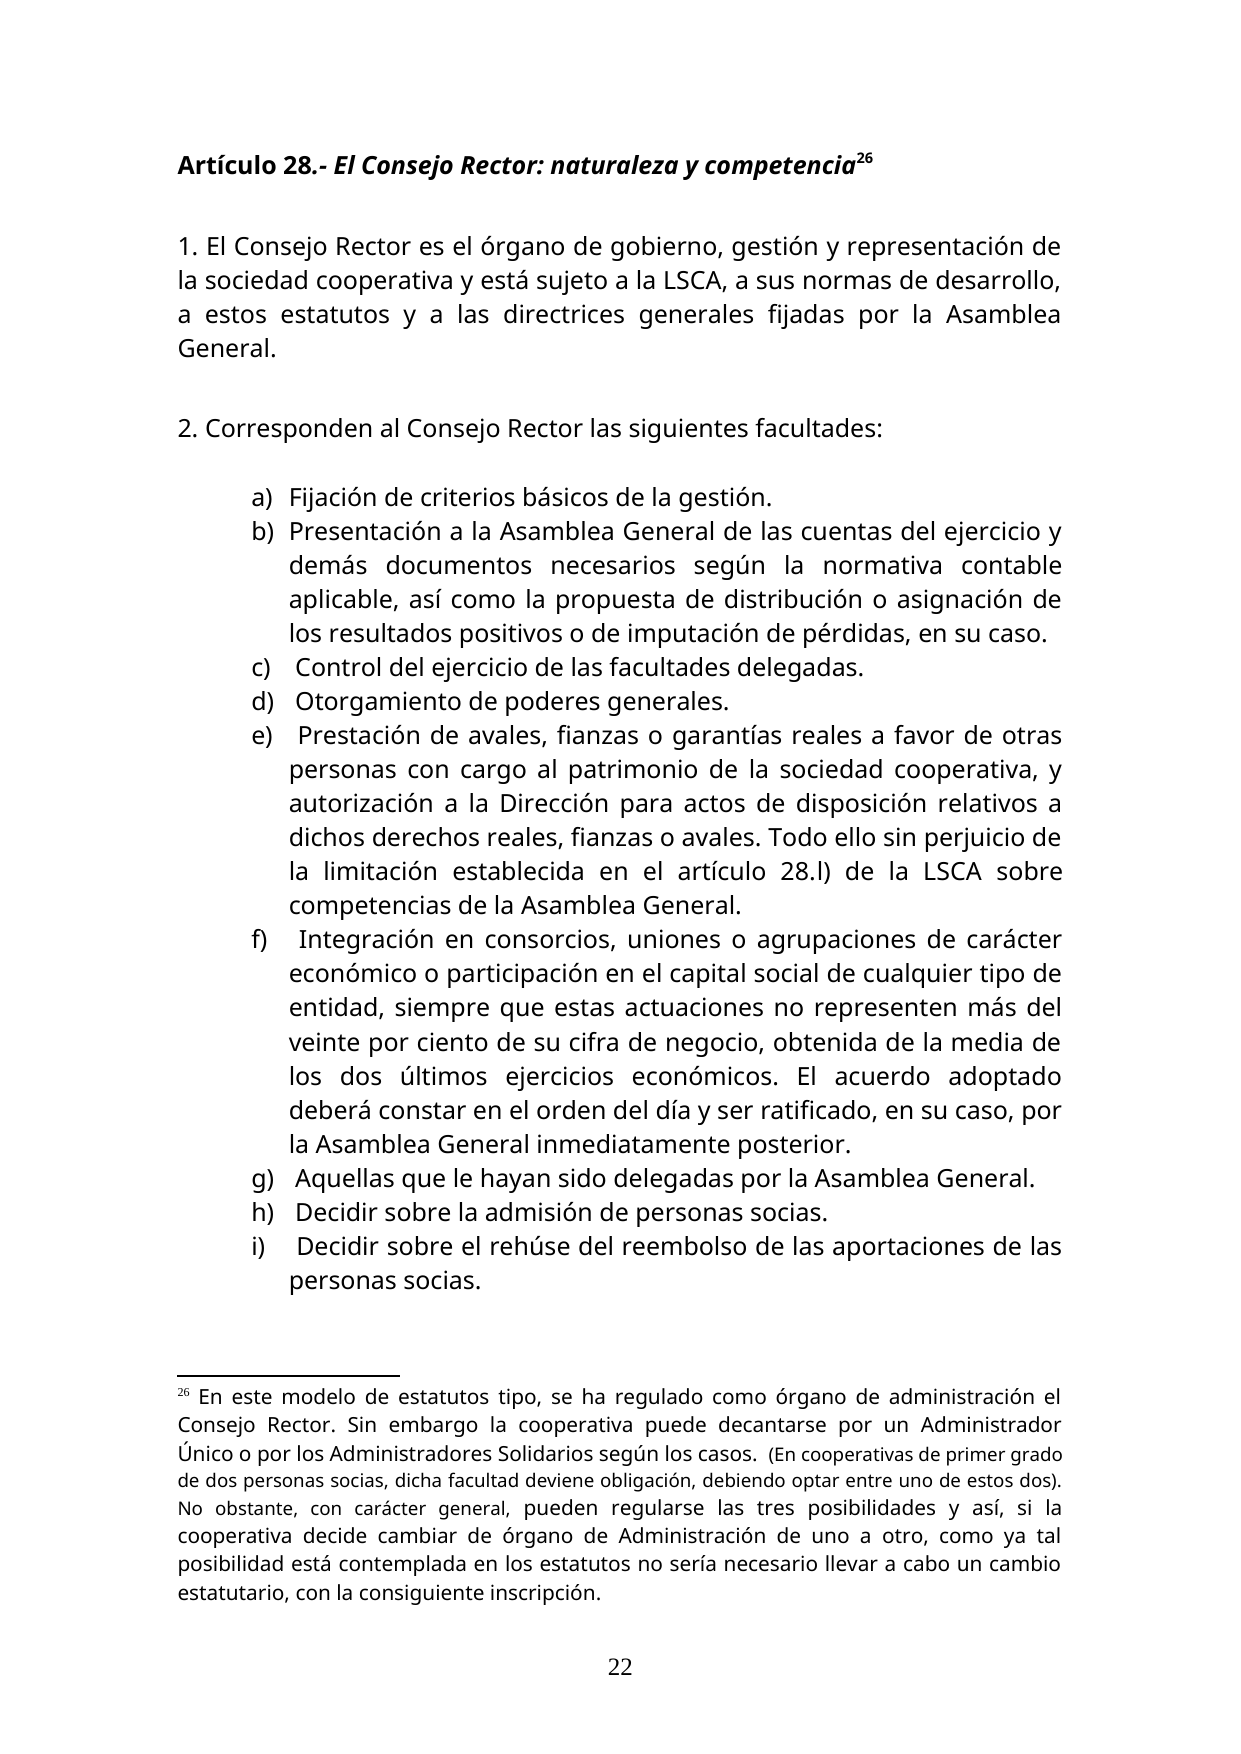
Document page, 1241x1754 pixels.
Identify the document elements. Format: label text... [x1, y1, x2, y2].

list Fijación de criterios básicos de la gestión. [251, 479, 1063, 513]
list Presentación a la Asamblea General de las cuentas del ejercicio y demás documentos necesarios según la normativa contable aplicable, así como la propuesta de distribución o asignación de los resultados positivos o de imputación de pérdidas, en su caso. [251, 513, 1063, 649]
text 1. El Consejo Rector es el órgano de gobierno, gestión y representación de la sociedad cooperativa y está sujeto a la LSCA, a sus normas de desarrollo, a estos estatutos y a las directrices generales fijadas por la Asamblea General. [177, 228, 1063, 364]
list Aquellas que le hayan sido delegadas por la Asamblea General. [251, 1160, 1063, 1194]
list Decidir sobre el rehúse del reembolso de las aportaciones de las personas socias. [251, 1228, 1063, 1297]
list Otorgamiento de poderes generales. [251, 683, 1063, 718]
list Decidir sobre la admisión de personas socias. [251, 1194, 1063, 1228]
text 2. Corresponden al Consejo Rector las siguientes facultades: [177, 411, 1063, 445]
list Prestación de avales, fianzas o garantías reales a favor de otras personas con cargo al patrimonio de la sociedad cooperativa, y autorización a la Dirección para actos de disposición relativos a dichos derechos reales, fianzas o avales. Todo ello sin perjuicio de la limitación establecida en el artículo 28.l) de la LSCA sobre competencias de la Asamblea General. [251, 718, 1063, 922]
subtitle Artículo 28.- El Consejo Rector: naturaleza y competencia [177, 148, 1063, 182]
list Integración en consorcios, uniones o agrupaciones de carácter económico o participación en el capital social de cualquier tipo de entidad, siempre que estas actuaciones no representen más del veinte por ciento de su cifra de negocio, obtenida de la media de los dos últimos ejercicios económicos. El acuerdo adoptado deberá constar en el orden del día y ser ratificado, en su caso, por la Asamblea General inmediatamente posterior. [251, 922, 1063, 1160]
list Control del ejercicio de las facultades delegadas. [251, 649, 1063, 683]
text En este modelo de estatutos tipo, se ha regulado como órgano de administración el Consejo Rector. Sin embargo la cooperativa puede decantarse por un Administrador Único o por los Administradores Solidarios según los casos. (En cooperativas de primer grado de dos personas socias, dicha facultad deviene obligación, debiendo optar entre uno de estos dos). No obstante, con carácter general, pueden regularse las tres posibilidades y así, si la cooperativa decide cambiar de órgano de Administración de uno a otro, como ya tal posibilidad está contemplada en los estatutos no sería necesario llevar a cabo un cambio estatutario, con la consiguiente inscripción. [177, 1382, 1063, 1606]
